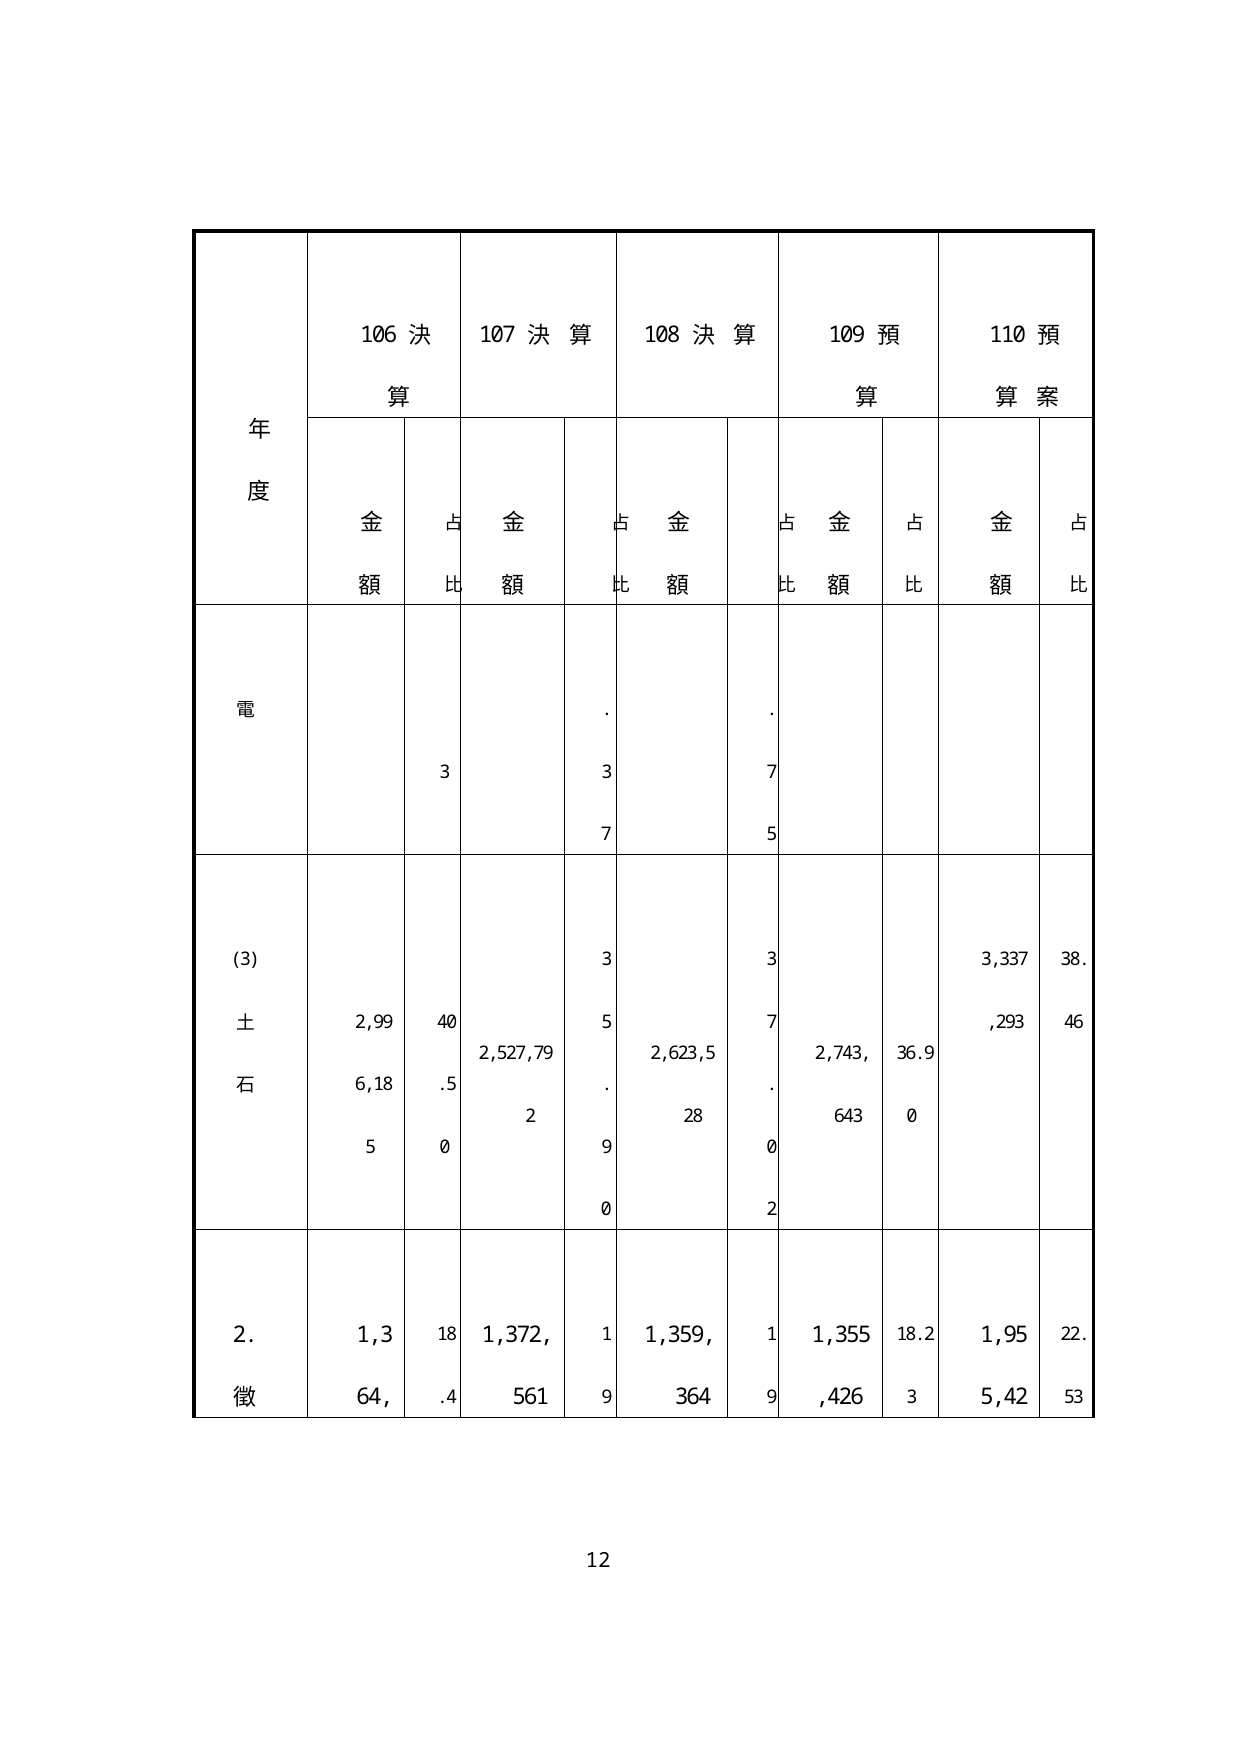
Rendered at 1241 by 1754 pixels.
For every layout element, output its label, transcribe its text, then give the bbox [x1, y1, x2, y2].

table_cell 2.徵 [196, 1230, 307, 1417]
table_cell 19 [565, 1230, 616, 1417]
table_cell 18.4 [405, 1230, 460, 1417]
table_cell 占比 [565, 418, 616, 604]
table_header 106決算 [308, 233, 460, 417]
table_cell 2,743,643 [779, 855, 882, 1229]
table_header 年度 [196, 233, 307, 604]
table_cell [883, 605, 938, 854]
table_cell 占比 [728, 418, 778, 604]
table_cell 金額 [939, 418, 1039, 604]
table_cell [1040, 605, 1092, 854]
table_cell .37 [565, 605, 616, 854]
table_cell 1,364, [308, 1230, 404, 1417]
table_cell 38.46 [1040, 855, 1092, 1229]
table_cell 金額 [308, 418, 404, 604]
table_cell (3)土石 [196, 855, 307, 1229]
table_cell 占比 [405, 418, 460, 604]
table_cell 18.23 [883, 1230, 938, 1417]
table_cell 3 [405, 605, 460, 854]
table_cell [617, 605, 727, 854]
table_cell 35.90 [565, 855, 616, 1229]
table_header 109預算 [779, 233, 938, 417]
table_cell 金額 [617, 418, 727, 604]
table_cell [779, 605, 882, 854]
table_cell [939, 605, 1039, 854]
table_cell 19 [728, 1230, 778, 1417]
table_cell 1,355,426 [779, 1230, 882, 1417]
table_cell 1,359,364 [617, 1230, 727, 1417]
table_cell 電 [196, 605, 307, 854]
table_cell 2,623,528 [617, 855, 727, 1229]
table_header 110預算案 [939, 233, 1092, 417]
table_header 108決算 [617, 233, 778, 417]
table_cell 金額 [779, 418, 882, 604]
table_cell 2,996,185 [308, 855, 404, 1229]
table_cell .75 [728, 605, 778, 854]
table_cell [461, 605, 564, 854]
table_cell 22.53 [1040, 1230, 1092, 1417]
table_cell 1,955,42 [939, 1230, 1039, 1417]
table_cell 1,372,561 [461, 1230, 564, 1417]
table_cell 40.50 [405, 855, 460, 1229]
table_cell 3,337,293 [939, 855, 1039, 1229]
table_cell 占比 [1040, 418, 1092, 604]
table_cell 36.90 [883, 855, 938, 1229]
table_cell [308, 605, 404, 854]
table_cell 占比 [883, 418, 938, 604]
table_cell 2,527,792 [461, 855, 564, 1229]
table_cell 37.02 [728, 855, 778, 1229]
table_cell 金額 [461, 418, 564, 604]
table_header 107決算 [461, 233, 616, 417]
